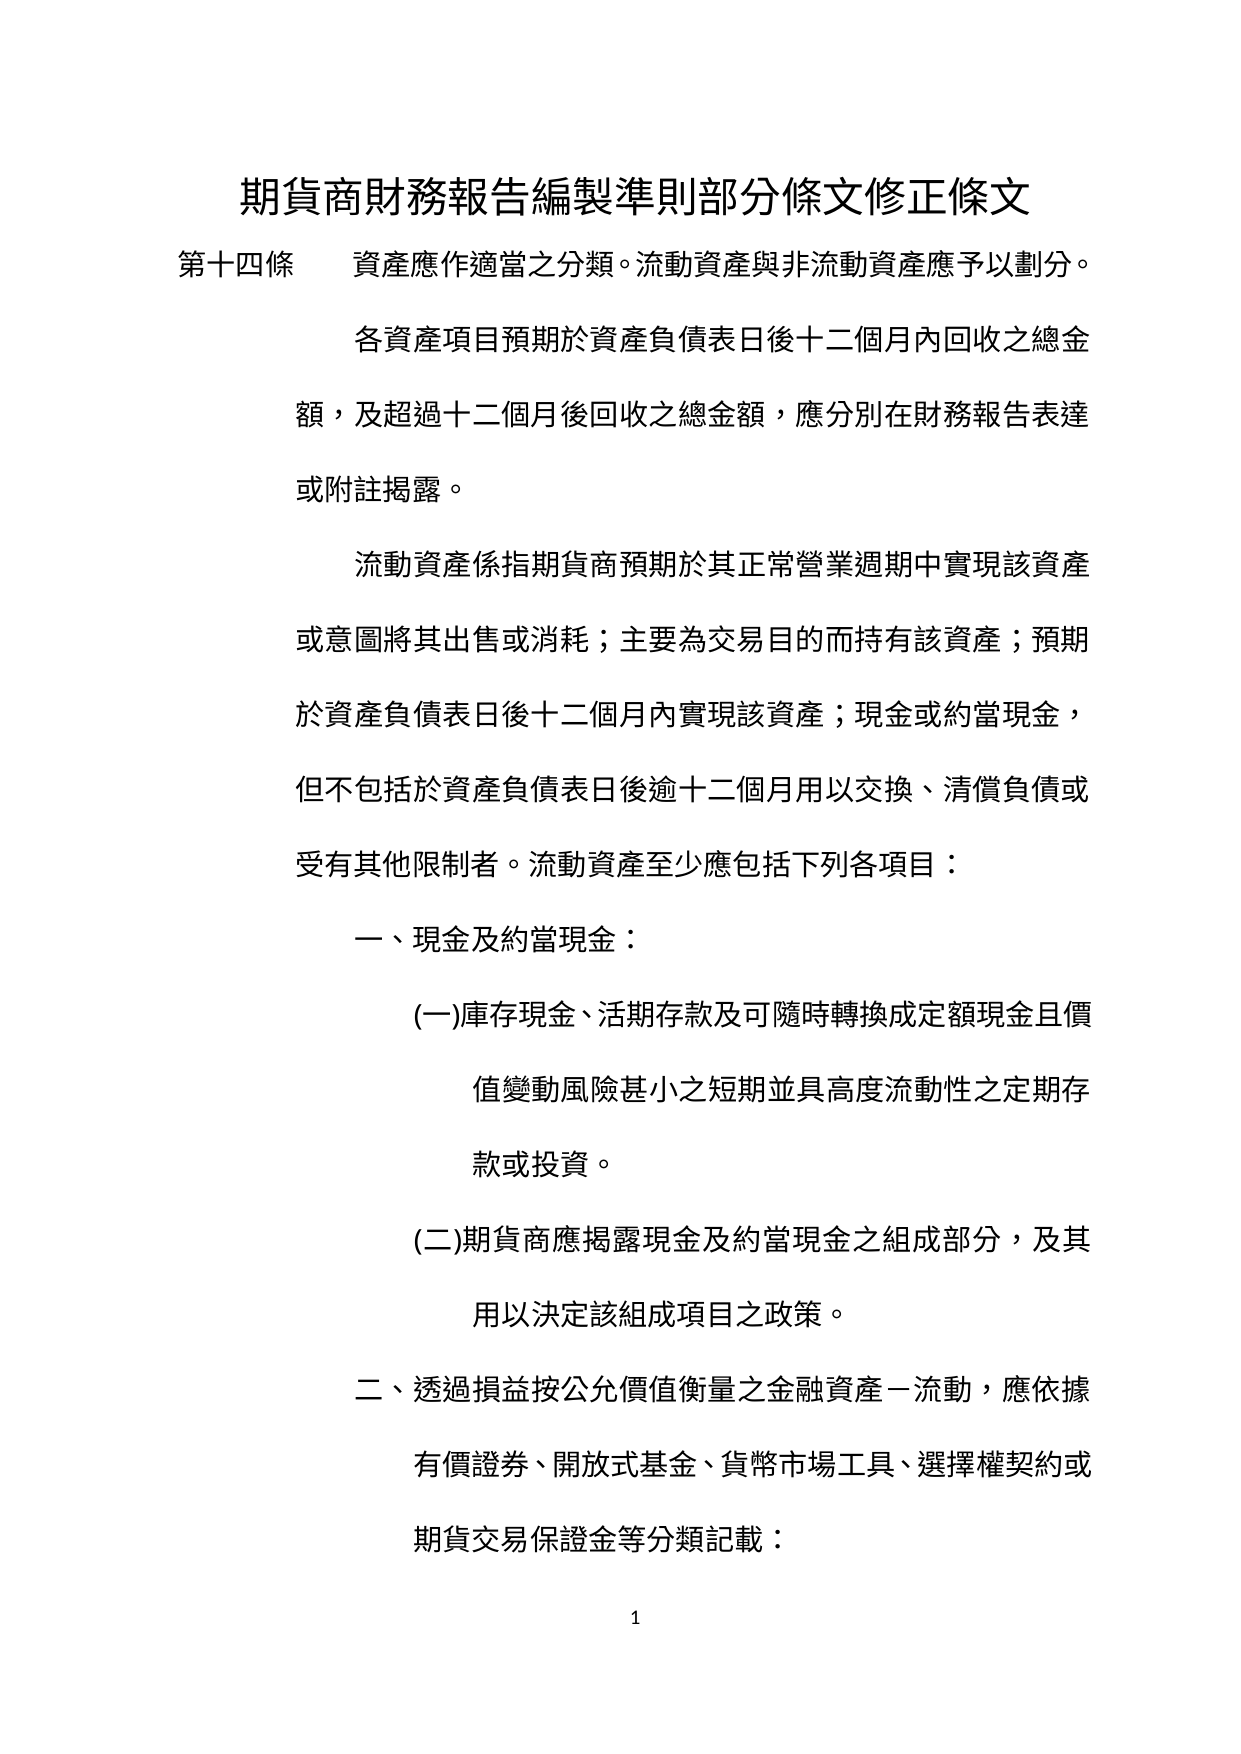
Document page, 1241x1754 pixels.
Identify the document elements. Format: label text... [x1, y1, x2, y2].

text 二、透過損益按公允價值衡量之金融資產－流動，應依據有價證券、開放式基金、貨幣市場工具、選擇權契約或期貨交易保證金等分類記載： [354, 1350, 1092, 1575]
text (一)庫存現金、活期存款及可隨時轉換成定額現金且價值變動風險甚小之短期並具高度流動性之定期存款或投資。 [413, 975, 1092, 1200]
text 流動資產係指期貨商預期於其正常營業週期中實現該資產，或意圖將其出售或消耗；主要為交易目的而持有該資產；預期於資產負債表日後十二個月內實現該資產；現金或約當現金，但不包括於資產負債表日後逾十二個月用以交換、清償負債或受有其他限制者。流動資產至少應包括下列各項目： [295, 525, 1092, 900]
text (二)期貨商應揭露現金及約當現金之組成部分，及其用以決定該組成項目之政策。 [413, 1200, 1092, 1350]
text 期貨商財務報告編製準則部分條文修正條文 [177, 164, 1092, 225]
text 各資產項目預期於資產負債表日後十二個月內回收之總金額，及超過十二個月後回收之總金額，應分別在財務報告表達或附註揭露。 [295, 300, 1092, 525]
text 一、現金及約當現金： [295, 900, 1092, 975]
text 第十四條 資產應作適當之分類。流動資產與非流動資產應予以劃分。 [177, 225, 1092, 300]
